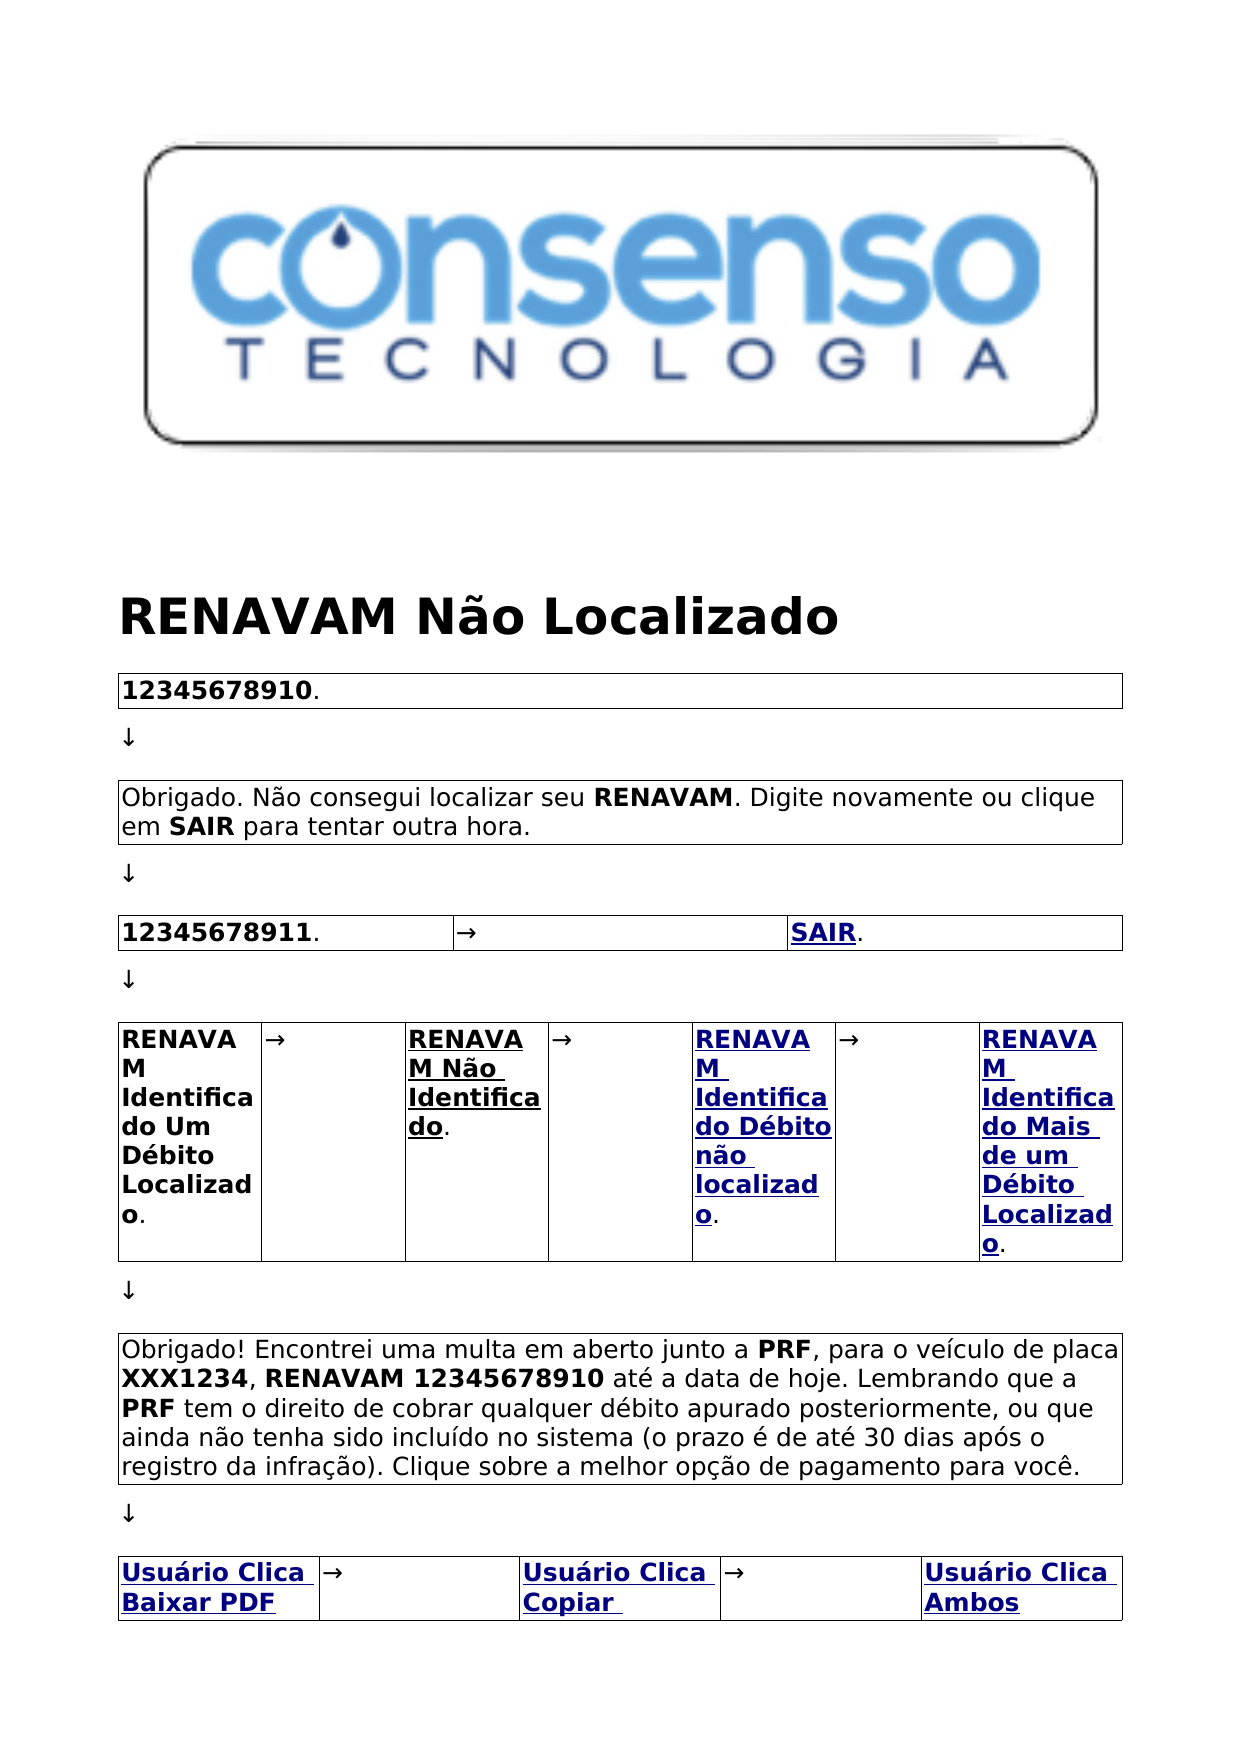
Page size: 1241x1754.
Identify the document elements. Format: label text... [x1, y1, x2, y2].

table_header 12345678910. [119, 674, 1122, 708]
table_header Usuário Clica Ambos [922, 1557, 1122, 1620]
table_header RENAVAM Identificado Mais de um Débito Localizado. [980, 1023, 1122, 1261]
table_header → [721, 1557, 921, 1620]
table_header RENAVAM Identificado Débito não localizado. [693, 1023, 835, 1261]
text ↓ [118, 859, 1122, 888]
text ↓ [118, 965, 1122, 994]
table_header → [836, 1023, 979, 1261]
table_header Obrigado! Encontrei uma multa em aberto junto a PRF, para o veículo de placa XXX1234, RENAVAM 12345678910 até a data de hoje. Lembrando que a PRF tem o direito de cobrar qualquer débito apurado posteriormente, ou que ainda não tenha sido incluído no sistema (o prazo é de até 30 dias após o registro da infração). Clique sobre a melhor opção de pagamento para você. [119, 1334, 1122, 1484]
table_header SAIR. [788, 916, 1122, 950]
table_header → [549, 1023, 692, 1261]
table_header Obrigado. Não consegui localizar seu RENAVAM. Digite novamente ou clique em SAIR para tentar outra hora. [119, 781, 1122, 844]
table_header → [454, 916, 787, 950]
table_header Usuário Clica Baixar PDF [119, 1557, 319, 1620]
table_header → [262, 1023, 405, 1261]
table_header RENAVAM Identificado Um Débito Localizado. [119, 1023, 261, 1261]
picture [118, 130, 1123, 480]
table_header RENAVAM Não Identificado. [406, 1023, 548, 1261]
text ↓ [118, 1499, 1122, 1528]
text ↓ [118, 723, 1122, 752]
subtitle RENAVAM Não Localizado [118, 588, 1122, 646]
text ↓ [118, 1276, 1122, 1305]
table_header Usuário Clica Copiar [520, 1557, 720, 1620]
table_header 12345678911. [119, 916, 453, 950]
table_header → [320, 1557, 519, 1620]
